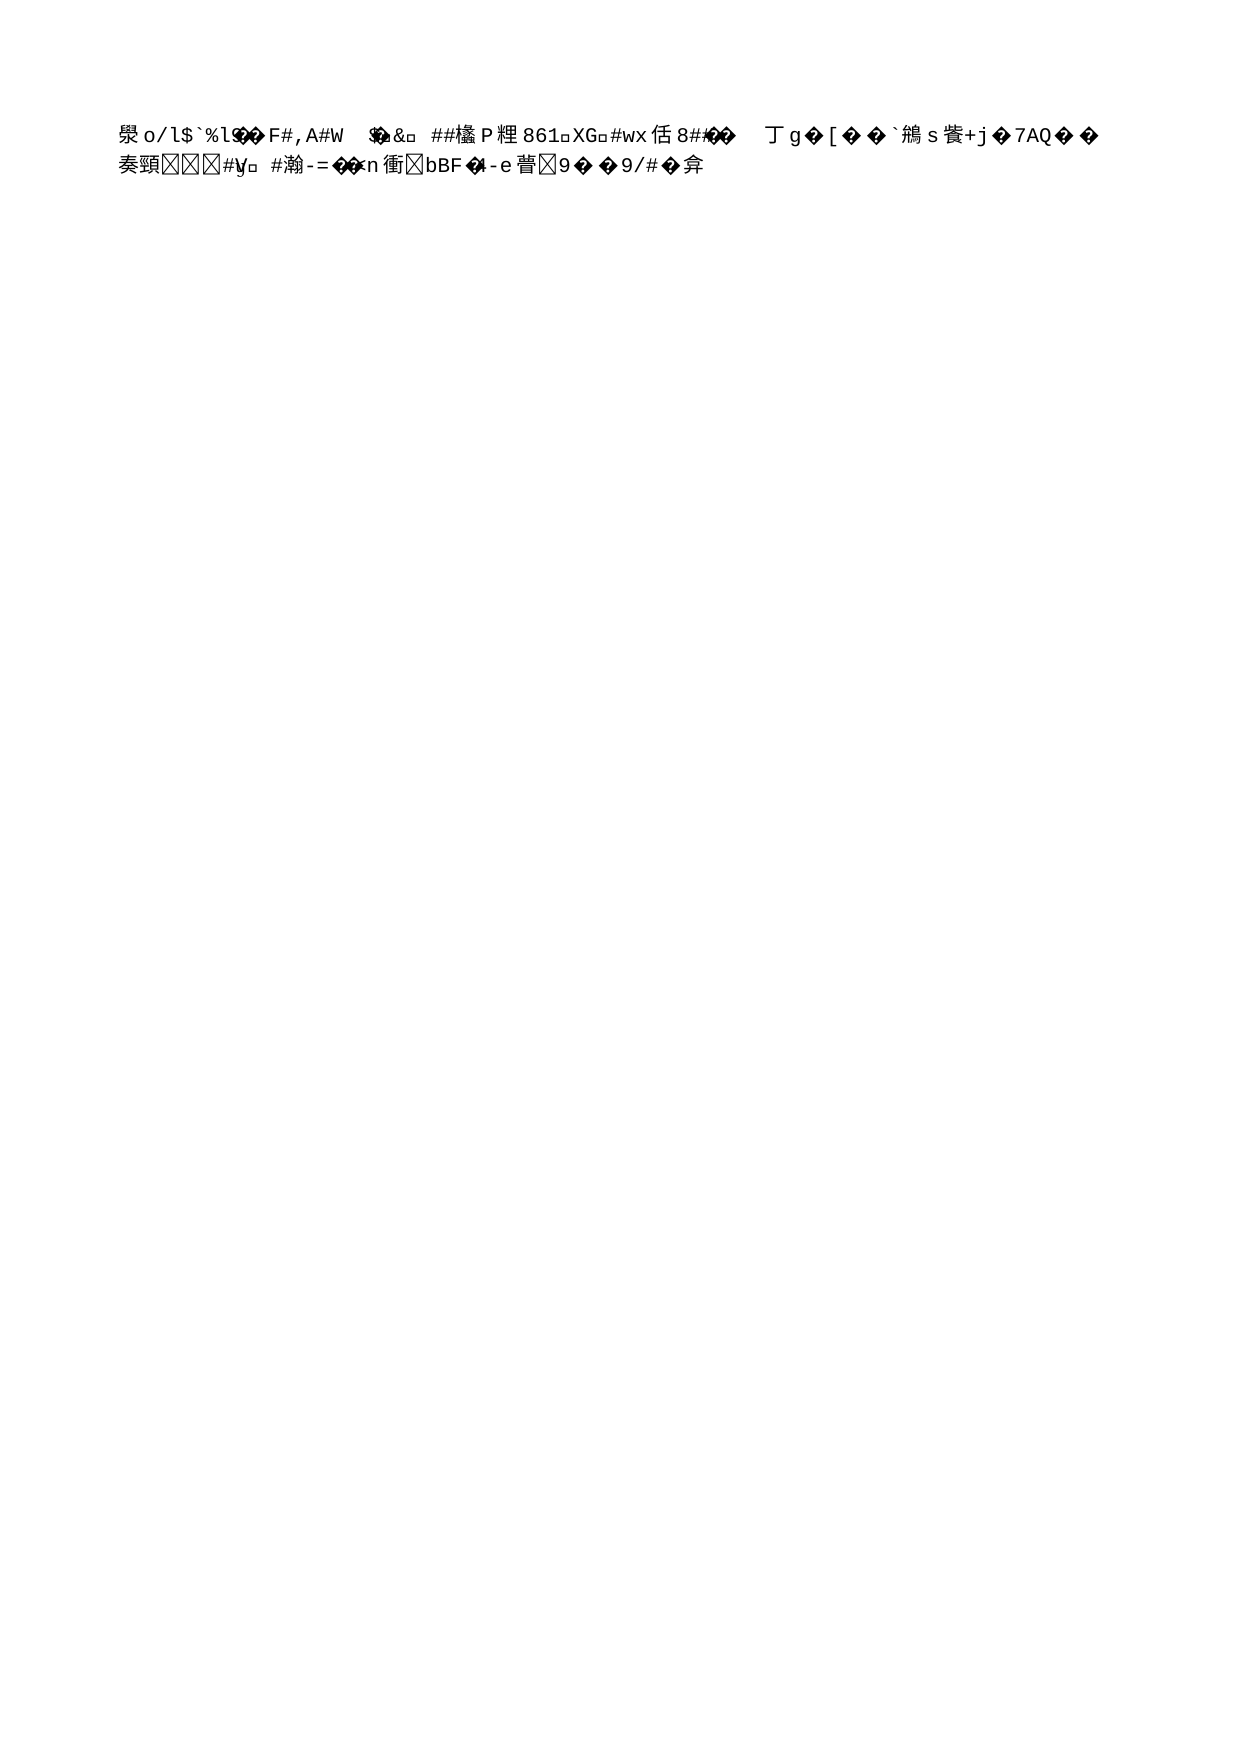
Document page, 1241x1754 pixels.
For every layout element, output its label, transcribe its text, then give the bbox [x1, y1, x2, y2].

text 澩o/l$`%l9��F#,A#W$&�##欚P粴861XG#wx佸8##��丁g�[��`鴘s飺+j�7AQ��奏頸��#V#瀚-=��<n衝�bBF�4-e瞢�9��9/#�弇 [118, 118, 1122, 179]
